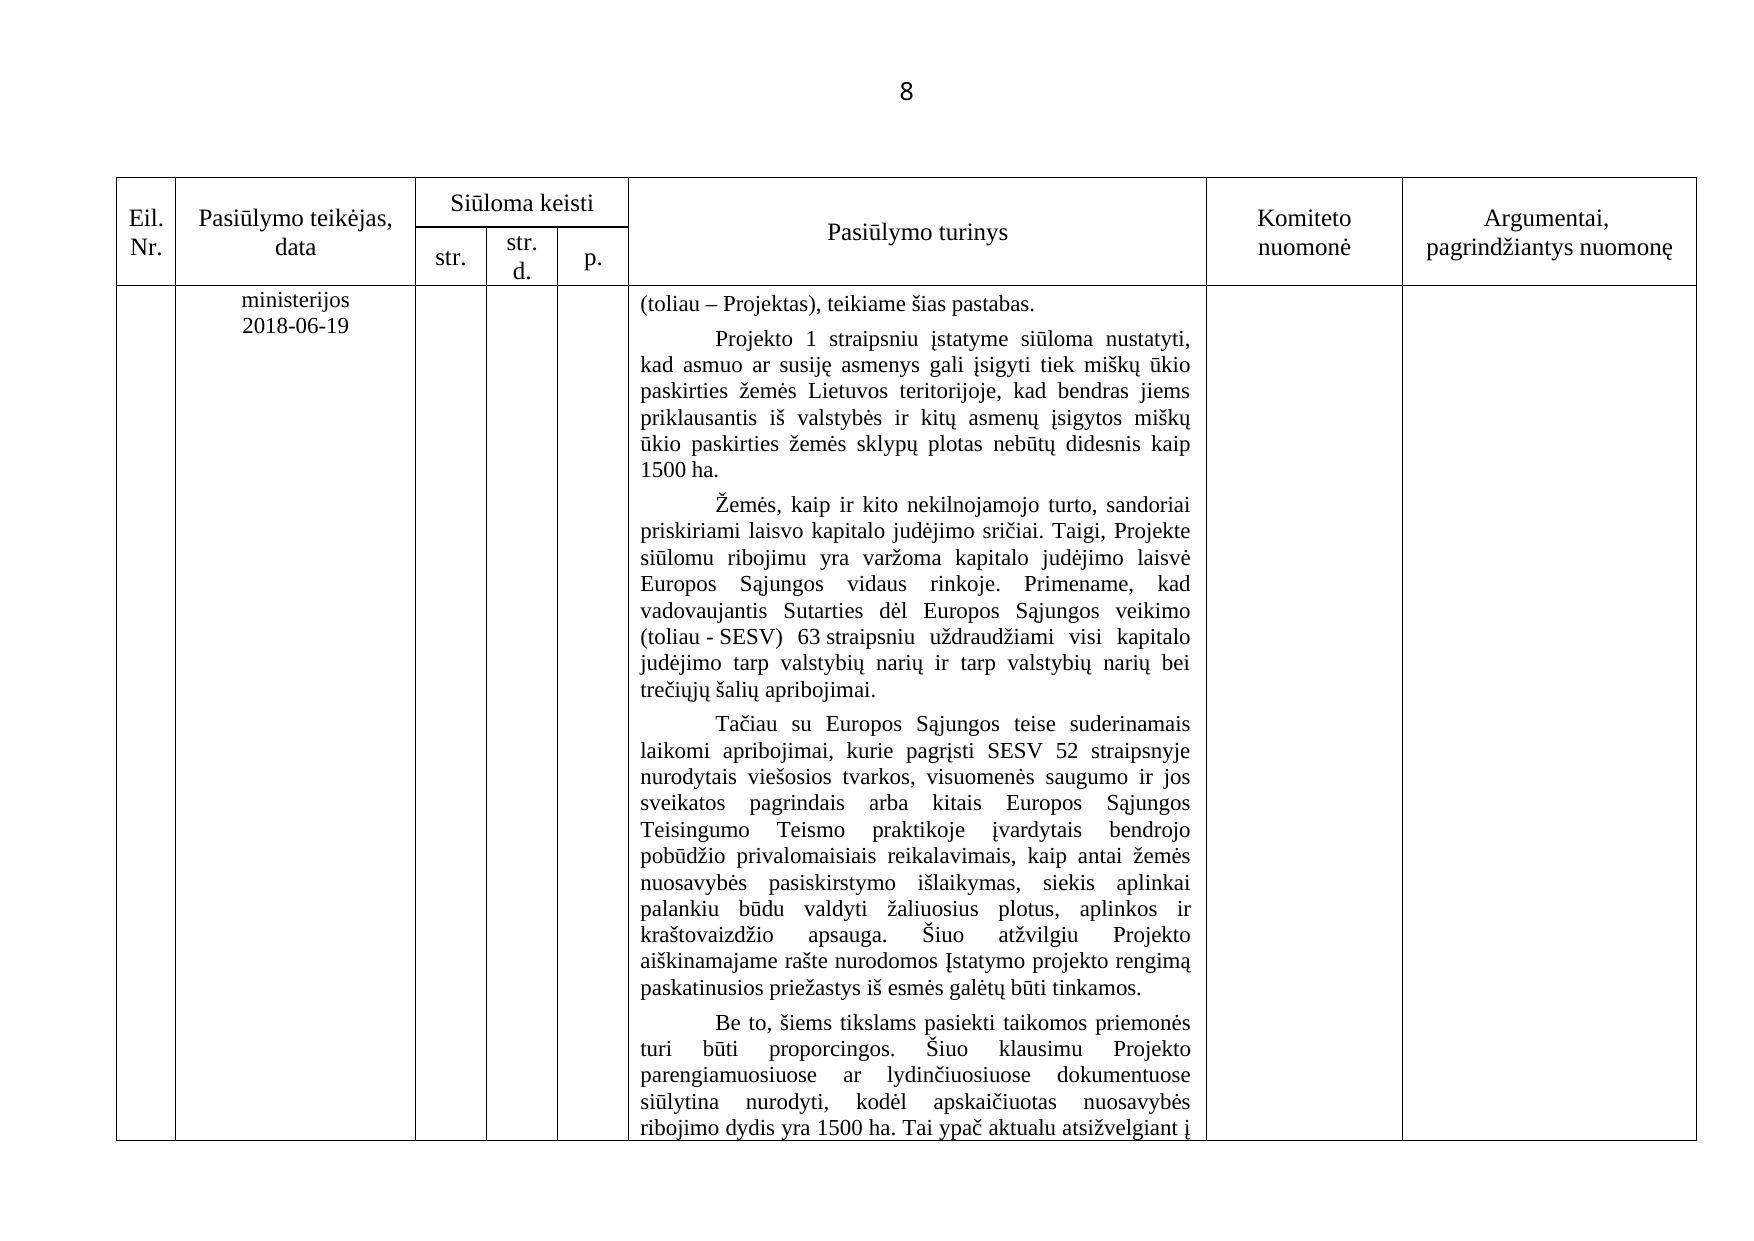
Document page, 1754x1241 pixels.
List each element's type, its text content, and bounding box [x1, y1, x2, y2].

table_cell [1403, 286, 1696, 1140]
table_cell str. d. [487, 228, 557, 285]
table_header Siūloma keisti [416, 178, 628, 226]
table_cell [487, 286, 557, 1140]
table_cell ministerijos 2018-06-19 [176, 286, 415, 1140]
table_header Argumentai, pagrindžiantys nuomonę [1403, 178, 1696, 285]
table_cell [1207, 286, 1402, 1140]
table_header Pasiūlymo turinys [629, 178, 1206, 285]
table_header Eil. Nr. [117, 178, 175, 285]
table_cell (toliau – Projektas), teikiame šias pastabas. Projekto 1 straipsniu įstatyme siūloma nustatyti, kad asmuo ar susiję asmenys gali įsigyti tiek miškų ūkio paskirties žemės Lietuvos teritorijoje, kad bendras jiems priklausantis iš valstybės ir kitų asmenų įsigytos miškų ūkio paskirties žemės sklypų plotas nebūtų didesnis kaip 1500 ha. Žemės, kaip ir kito nekilnojamojo turto, sandoriai priskiriami laisvo kapitalo judėjimo sričiai. Taigi, Projekte siūlomu ribojimu yra varžoma kapitalo judėjimo laisvė Europos Sąjungos vidaus rinkoje. Primename, kad vadovaujantis Sutarties dėl Europos Sąjungos veikimo (toliau ‑ SESV) 63 straipsniu uždraudžiami visi kapitalo judėjimo tarp valstybių narių ir tarp valstybių narių bei trečiųjų šalių apribojimai. Tačiau su Europos Sąjungos teise suderinamais laikomi apribojimai, kurie pagrįsti SESV 52 straipsnyje nurodytais viešosios tvarkos, visuomenės saugumo ir jos sveikatos pagrindais arba kitais Europos Sąjungos Teisingumo Teismo praktikoje įvardytais bendrojo pobūdžio privalomaisiais reikalavimais, kaip antai žemės nuosavybės pasiskirstymo išlaikymas, siekis aplinkai palankiu būdu valdyti žaliuosius plotus, aplinkos ir kraštovaizdžio apsauga. Šiuo atžvilgiu Projekto aiškinamajame rašte nurodomos Įstatymo projekto rengimą paskatinusios priežastys iš esmės galėtų būti tinkamos. Be to, šiems tikslams pasiekti taikomos priemonės turi būti proporcingos. Šiuo klausimu Projekto parengiamuosiuose ar lydinčiuosiuose dokumentuose siūlytina nurodyti, kodėl apskaičiuotas nuosavybės ribojimo dydis yra 1500 ha. Tai ypač aktualu atsižvelgiant į [629, 286, 1206, 1140]
table_cell p. [558, 228, 628, 285]
table_cell [117, 286, 175, 1140]
table_header Pasiūlymo teikėjas, data [176, 178, 415, 285]
table_cell [416, 286, 486, 1140]
table_cell str. [416, 228, 486, 285]
table_cell [558, 286, 628, 1140]
table_header Komiteto nuomonė [1207, 178, 1402, 285]
